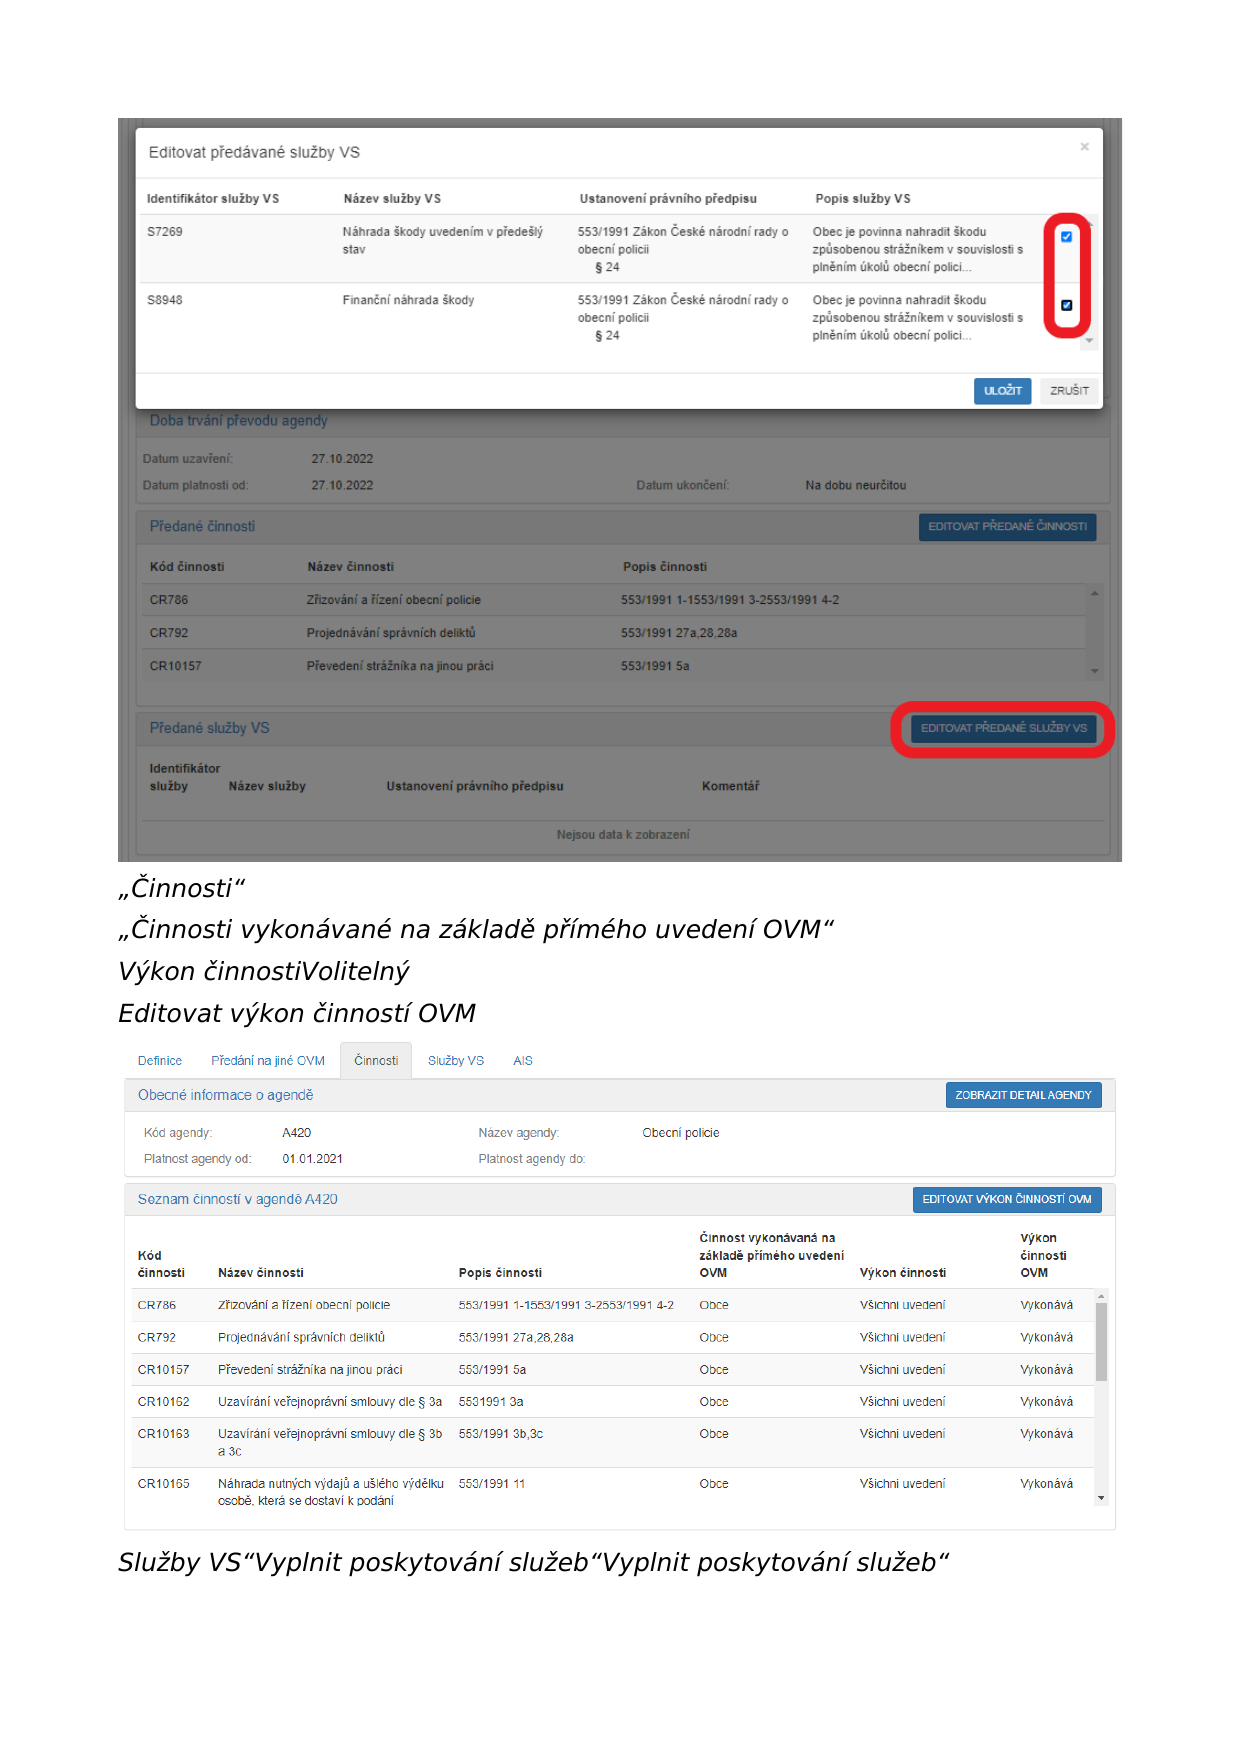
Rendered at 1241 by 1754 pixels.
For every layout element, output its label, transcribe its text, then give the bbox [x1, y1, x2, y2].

text „Činnosti“ [118, 874, 1122, 903]
text Výkon činnostiVolitelný [118, 957, 1122, 986]
picture [118, 1040, 1123, 1536]
text „Činnosti vykonávané na základě přímého uvedení OVM“ [118, 916, 1122, 945]
text Editovat výkon činností OVM [118, 999, 1122, 1028]
picture [118, 118, 1123, 862]
text Služby VS“Vyplnit poskytování služeb“Vyplnit poskytování služeb“ [118, 1548, 1122, 1578]
